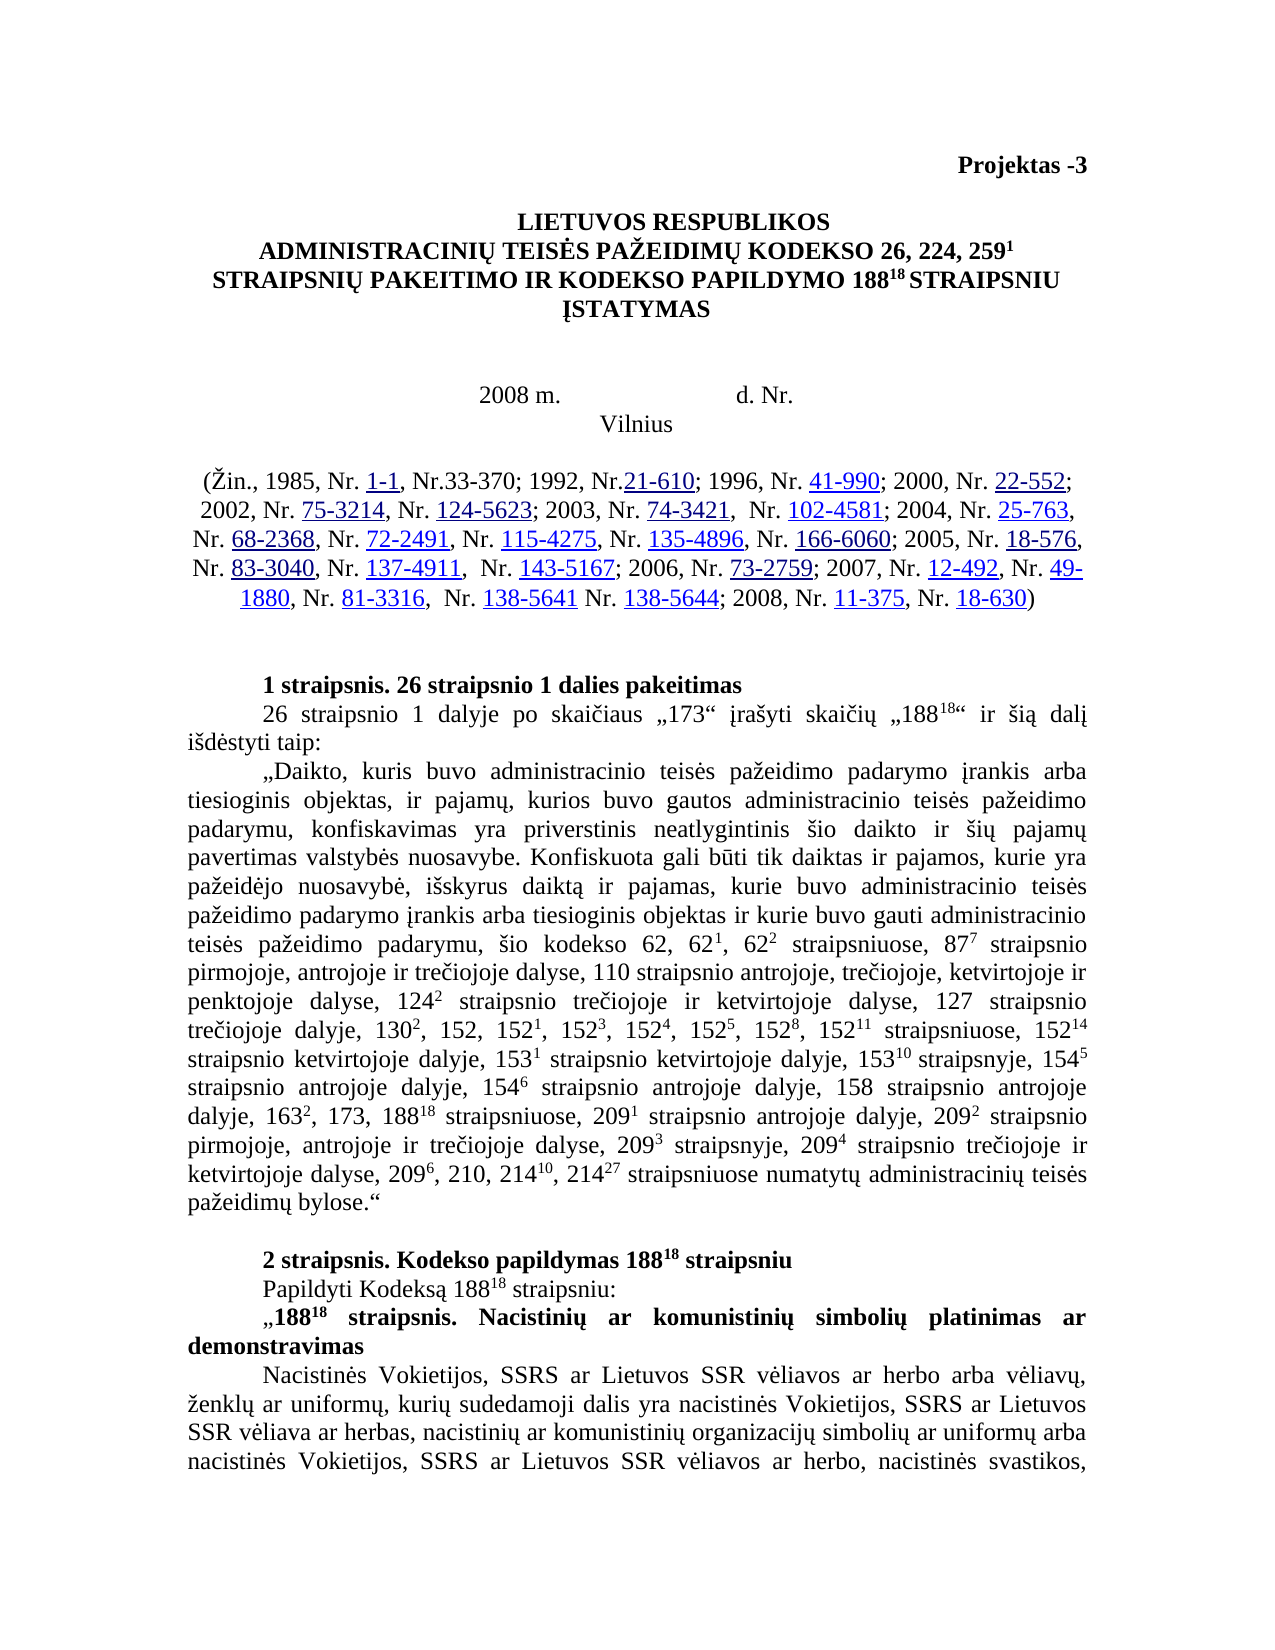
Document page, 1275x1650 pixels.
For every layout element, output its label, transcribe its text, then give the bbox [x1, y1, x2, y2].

text Projektas -3 [187, 150, 1087, 179]
text LIETUVOS RESPUBLIKOS [187, 207, 1160, 236]
text (Žin., 1985, Nr. 1-1, Nr.33-370; 1992, Nr.21-610; 1996, Nr. 41-990; 2000, Nr. 22-552; 2002, Nr. 75-3214, Nr. 124-5623; 2003, Nr. 74-3421, Nr. 102-4581; 2004, Nr. 25-763, Nr. 68-2368, Nr. 72-2491, Nr. 115-4275, Nr. 135-4896, Nr. 166-6060; 2005, Nr. 18-576, Nr. 83-3040, Nr. 137-4911, Nr. 143-5167; 2006, Nr. 73-2759; 2007, Nr. 12-492, Nr. 49-1880, Nr. 81-3316, Nr. 138-5641 Nr. 138-5644; 2008, Nr. 11-375, Nr. 18-630) [187, 466, 1087, 612]
text 1 straipsnis. 26 straipsnio 1 dalies pakeitimas [187, 670, 1160, 699]
text Vilnius [187, 409, 1085, 437]
text „Daikto, kuris buvo administracinio teisės pažeidimo padarymo įrankis arba tiesioginis objektas, ir pajamų, kurios buvo gautos administracinio teisės pažeidimo padarymu, konfiskavimas yra priverstinis neatlygintinis šio daikto ir šių pajamų pavertimas valstybės nuosavybe. Konfiskuota gali būti tik daiktas ir pajamos, kurie yra pažeidėjo nuosavybė, išskyrus daiktą ir pajamas, kurie buvo administracinio teisės pažeidimo padarymo įrankis arba tiesioginis objektas ir kurie buvo gauti administracinio teisės pažeidimo padarymu, šio kodekso 62, 621, 622 straipsniuose, 877 straipsnio pirmojoje, antrojoje ir trečiojoje dalyse, 110 straipsnio antrojoje, trečiojoje, ketvirtojoje ir penktojoje dalyse, 1242 straipsnio trečiojoje ir ketvirtojoje dalyse, 127 straipsnio trečiojoje dalyje, 1302, 152, 1521, 1523, 1524, 1525, 1528, 15211 straipsniuose, 15214 straipsnio ketvirtojoje dalyje, 1531 straipsnio ketvirtojoje dalyje, 15310 straipsnyje, 1545 straipsnio antrojoje dalyje, 1546 straipsnio antrojoje dalyje, 158 straipsnio antrojoje dalyje, 1632, 173, 18818 straipsniuose, 2091 straipsnio antrojoje dalyje, 2092 straipsnio pirmojoje, antrojoje ir trečiojoje dalyse, 2093 straipsnyje, 2094 straipsnio trečiojoje ir ketvirtojoje dalyse, 2096, 210, 21410, 21427 straipsniuose numatytų administracinių teisės pažeidimų bylose.“ [187, 756, 1087, 1216]
text ĮSTATYMAS [187, 294, 1085, 322]
text Nacistinės Vokietijos, SSRS ar Lietuvos SSR vėliavos ar herbo arba vėliavų, ženklų ar uniformų, kurių sudedamoji dalis yra nacistinės Vokietijos, SSRS ar Lietuvos SSR vėliava ar herbas, nacistinių ar komunistinių organizacijų simbolių ar uniformų arba nacistinės Vokietijos, SSRS ar Lietuvos SSR vėliavos ar herbo, nacistinės svastikos, [187, 1360, 1087, 1475]
text 26 straipsnio 1 dalyje po skaičiaus „173“ įrašyti skaičių „18818“ ir šią dalį išdėstyti taip: [187, 699, 1087, 756]
text ADMINISTRACINIŲ TEISĖS PAŽEIDIMŲ KODEKSO 26, 224, 2591 STRAIPSNIŲ PAKEITIMO IR KODEKSO PAPILDYMO 18818 STRAIPSNIU [187, 236, 1085, 294]
text 2008 m. d. Nr. [187, 380, 1085, 409]
text 2 straipsnis. Kodekso papildymas 18818 straipsniu [187, 1245, 1160, 1274]
text Papildyti Kodeksą 18818 straipsniu: [187, 1274, 1160, 1302]
text „18818 straipsnis. Nacistinių ar komunistinių simbolių platinimas ar demonstravimas [187, 1302, 1087, 1360]
